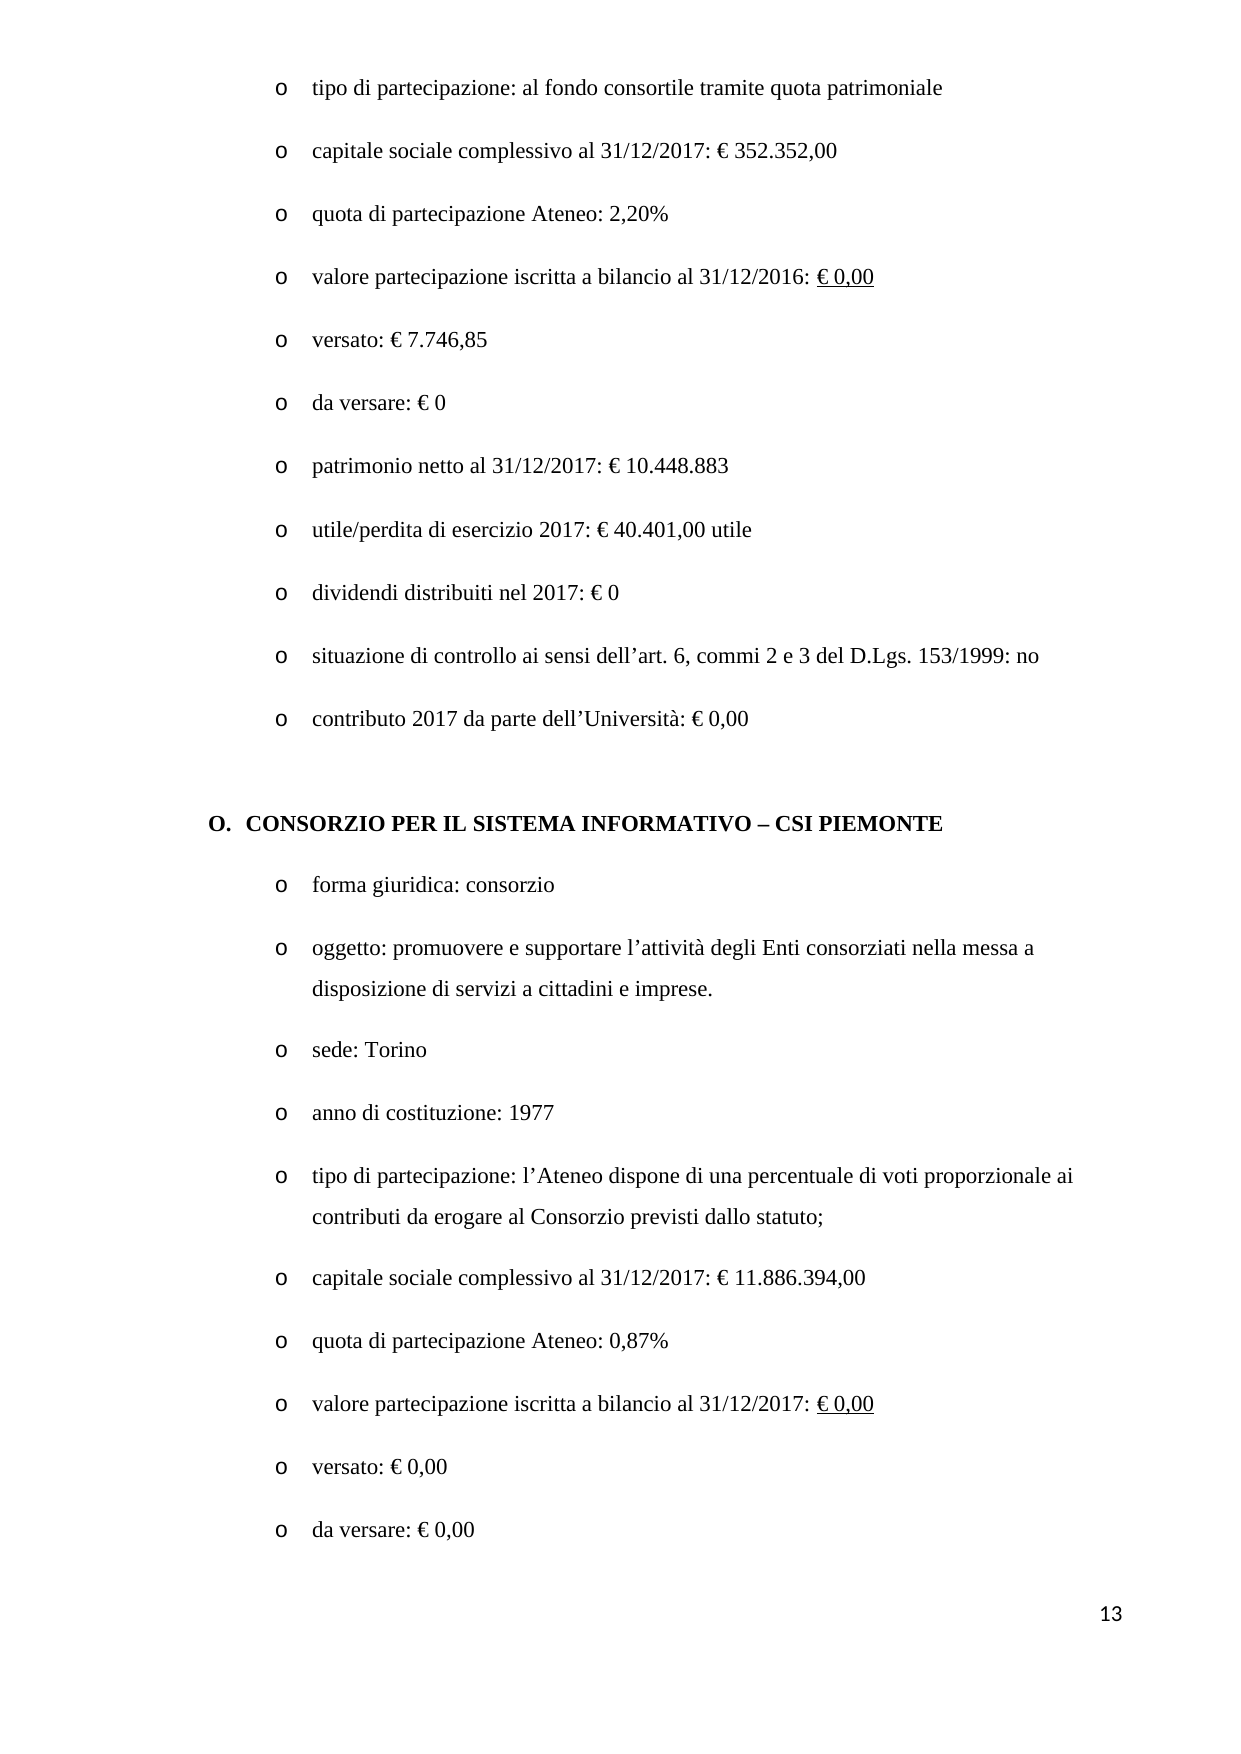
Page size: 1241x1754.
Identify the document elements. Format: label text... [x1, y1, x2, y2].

list valore partecipazione iscritta a bilancio al 31/12/2017: € 0,00 [274, 1390, 1122, 1418]
list versato: € 7.746,85 [274, 326, 1122, 354]
list patrimonio netto al 31/12/2017: € 10.448.883 [274, 452, 1122, 481]
list oggetto: promuovere e supportare l’attività degli Enti consorziati nella messa a disposizione di servizi a cittadini e imprese. [274, 934, 1122, 1002]
list tipo di partecipazione: l’Ateneo dispone di una percentuale di voti proporzionale ai contributi da erogare al Consorzio previsti dallo statuto; [274, 1162, 1122, 1229]
list capitale sociale complessivo al 31/12/2017: € 352.352,00 [274, 137, 1122, 165]
list valore partecipazione iscritta a bilancio al 31/12/2016: € 0,00 [274, 263, 1122, 291]
list contributo 2017 da parte dell’Università: € 0,00 [274, 705, 1122, 733]
list forma giuridica: consorzio [274, 871, 1122, 899]
list tipo di partecipazione: al fondo consortile tramite quota patrimoniale [274, 74, 1122, 102]
list situazione di controllo ai sensi dell’art. 6, commi 2 e 3 del D.Lgs. 153/1999: no [274, 642, 1122, 670]
list CONSORZIO PER IL SISTEMA INFORMATIVO – CSI PIEMONTE [208, 811, 1122, 837]
list dividendi distribuiti nel 2017: € 0 [274, 579, 1122, 607]
list capitale sociale complessivo al 31/12/2017: € 11.886.394,00 [274, 1263, 1122, 1292]
list versato: € 0,00 [274, 1453, 1122, 1481]
list quota di partecipazione Ateneo: 2,20% [274, 200, 1122, 228]
list quota di partecipazione Ateneo: 0,87% [274, 1327, 1122, 1355]
list da versare: € 0 [274, 389, 1122, 418]
list da versare: € 0,00 [274, 1516, 1122, 1544]
list utile/perdita di esercizio 2017: € 40.401,00 utile [274, 516, 1122, 544]
list anno di costituzione: 1977 [274, 1099, 1122, 1127]
list sede: Torino [274, 1036, 1122, 1064]
